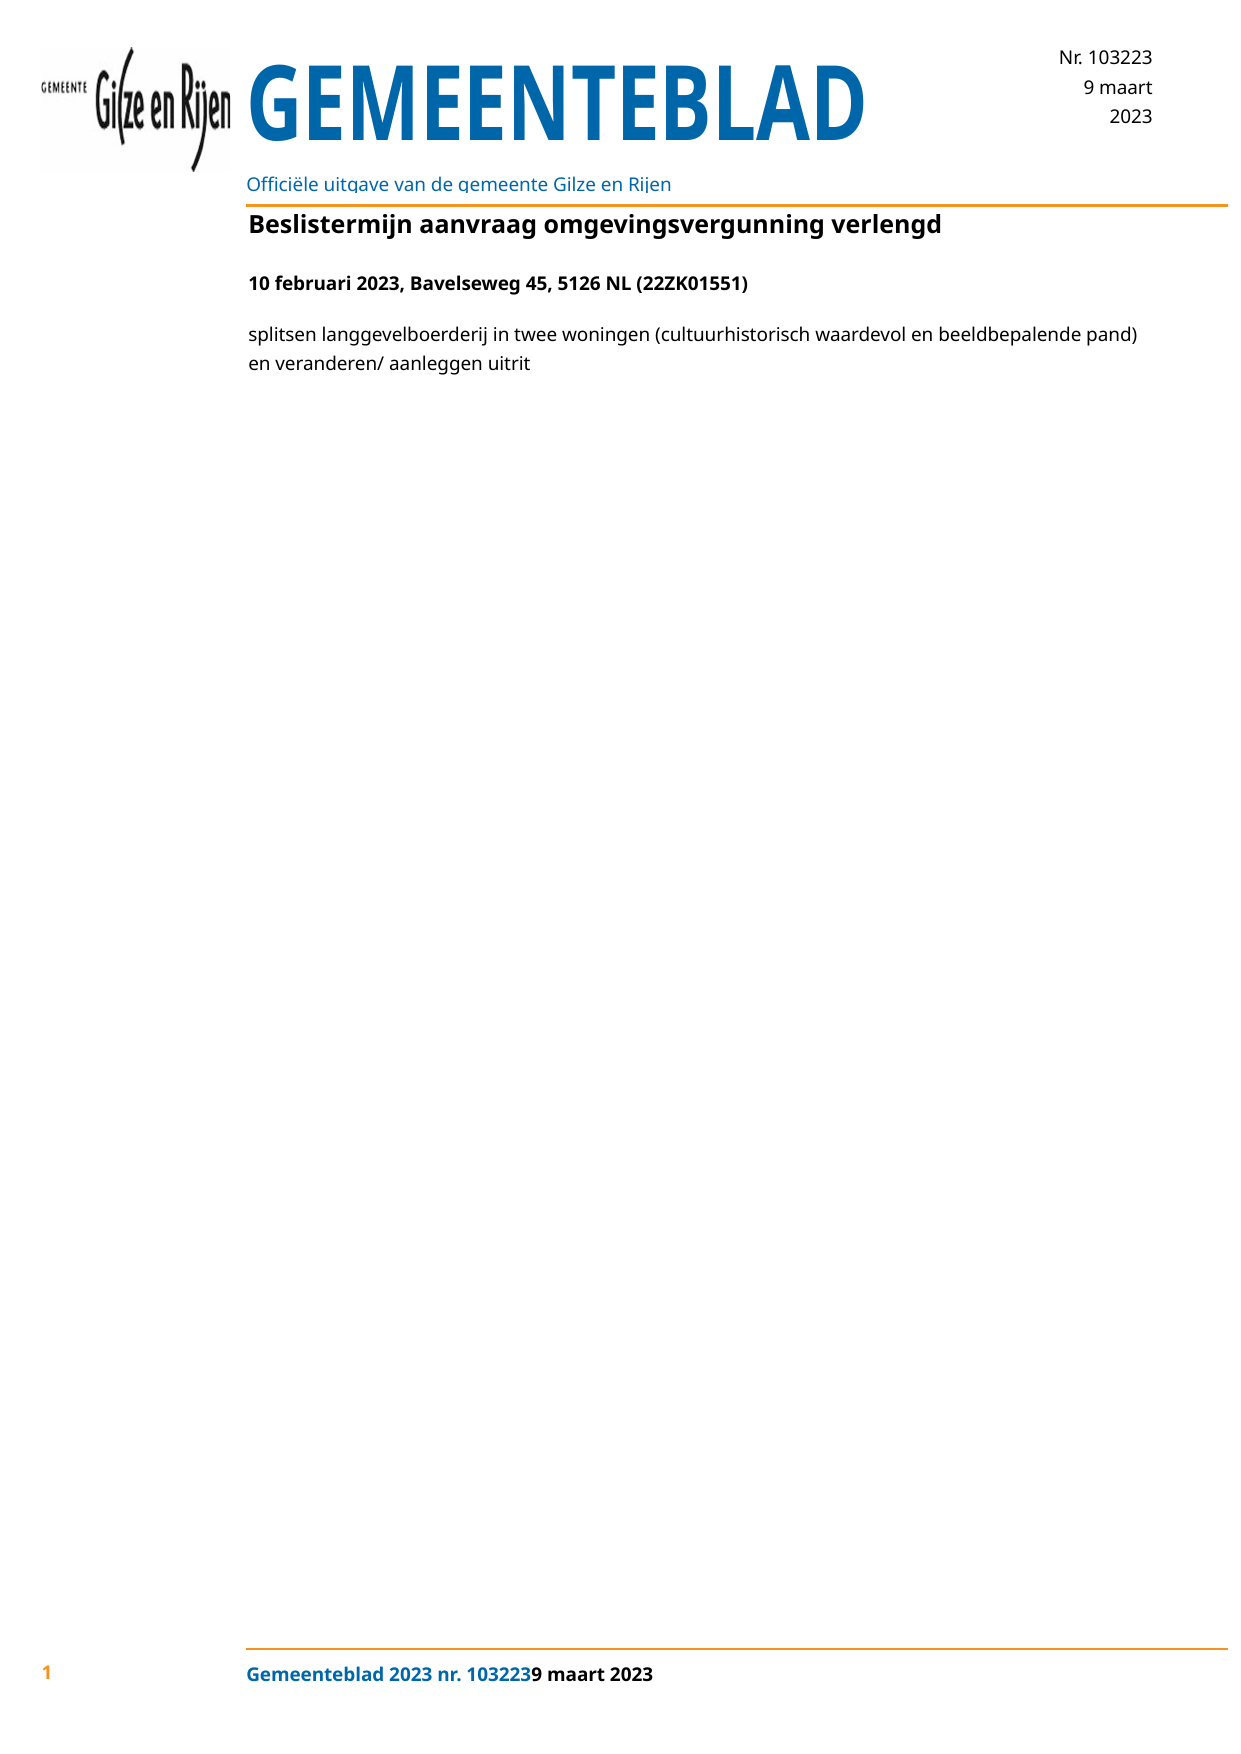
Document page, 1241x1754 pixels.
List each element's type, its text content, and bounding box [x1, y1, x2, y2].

text splitsen langgevelboerderij in twee woningen (cultuurhistorisch waardevol en beeldbepalende pand) en veranderen/ aanleggen uitrit [248, 321, 1152, 376]
text Beslistermijn aanvraag omgevingsvergunning verlengd [248, 207, 1152, 241]
text 10 februari 2023, Bavelseweg 45, 5126 NL (22ZK01551) [248, 270, 1152, 296]
picture [41, 47, 231, 172]
